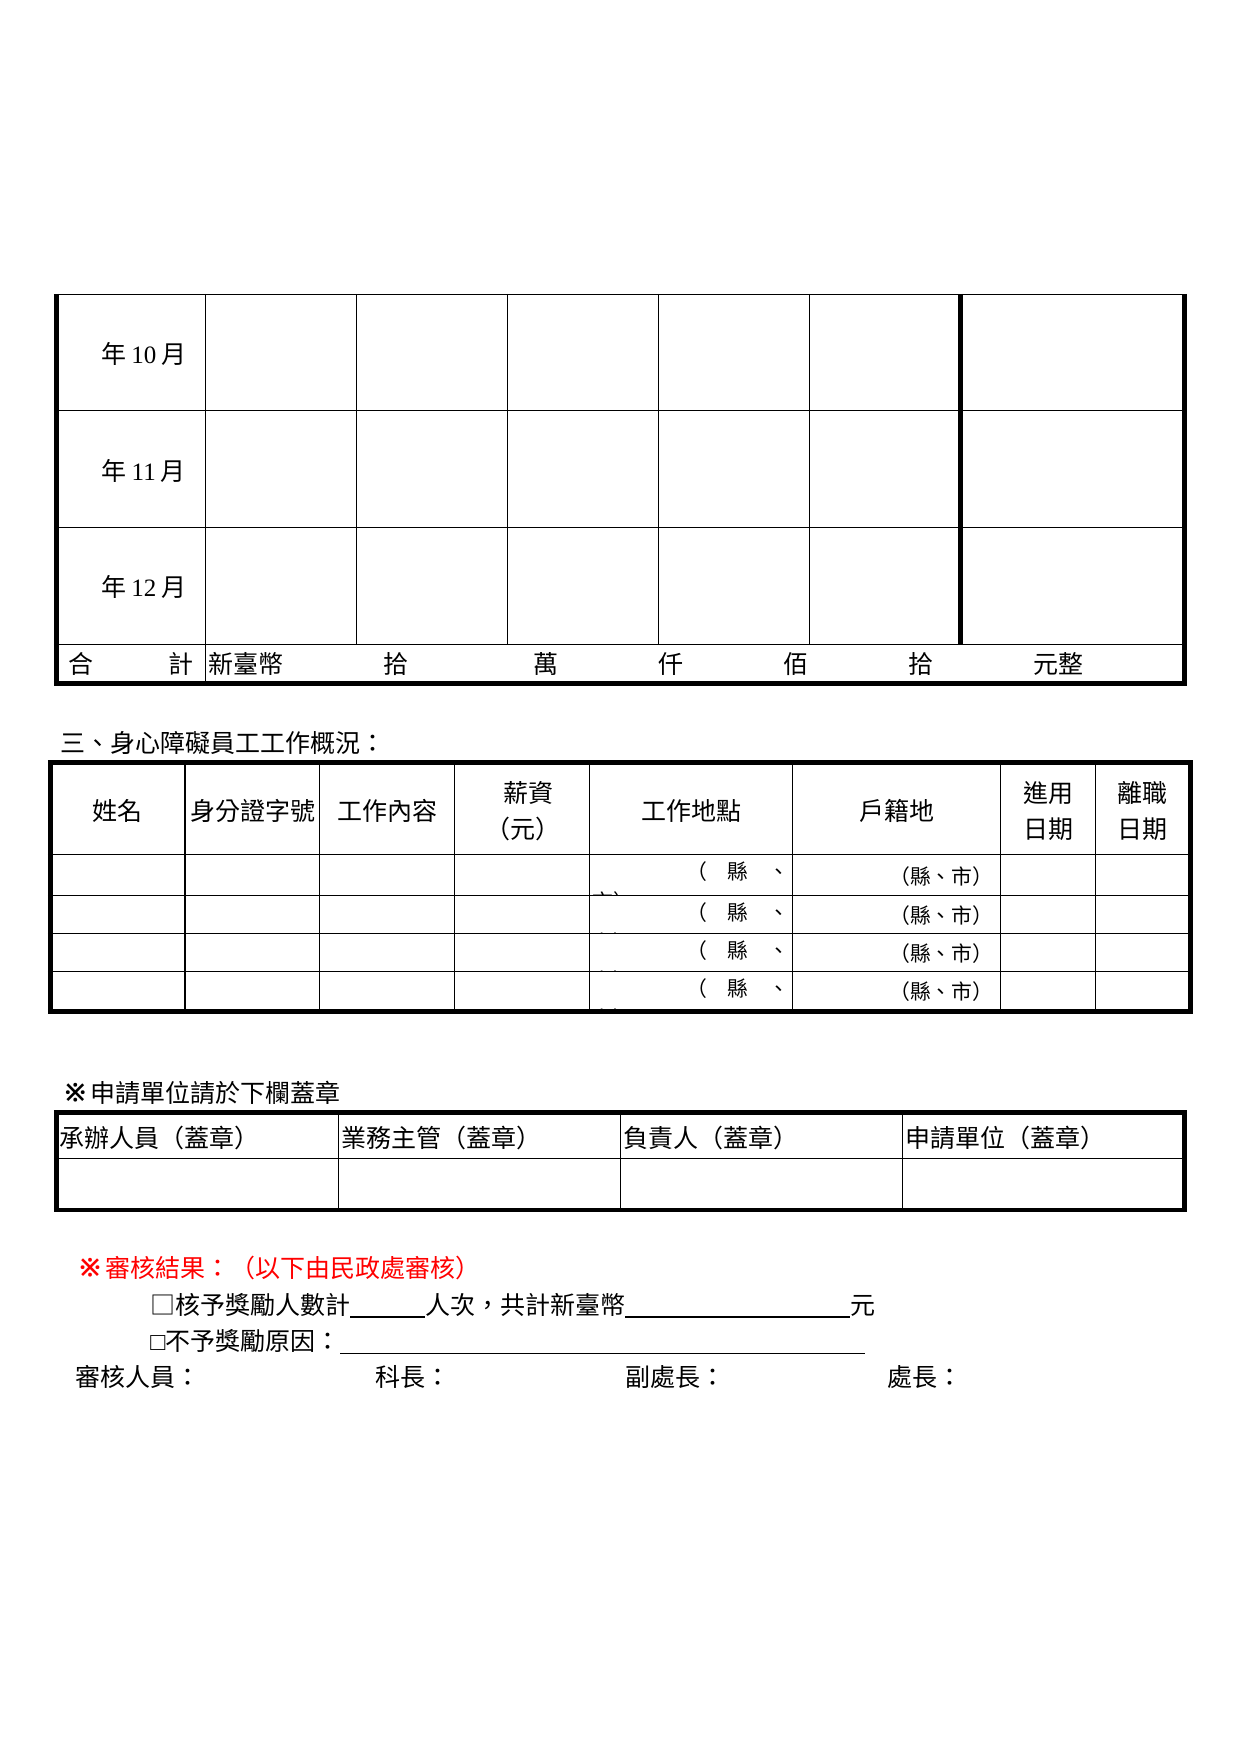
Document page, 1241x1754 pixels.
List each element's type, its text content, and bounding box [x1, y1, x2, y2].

table_cell （縣、市） [793, 972, 1000, 1009]
table_cell [186, 896, 319, 933]
table_cell [59, 1159, 338, 1208]
table_cell [186, 855, 319, 895]
table_cell （縣、市） [590, 934, 792, 971]
table_header 申請單位（蓋章） [903, 1115, 1182, 1158]
table_header 業務主管（蓋章） [339, 1115, 620, 1158]
table_header 身分證字號 [186, 765, 319, 854]
table_cell 年10月 [59, 295, 205, 410]
table_cell [53, 934, 184, 971]
table_cell 年11月 [59, 411, 205, 527]
table_cell [810, 528, 958, 644]
table_cell [659, 528, 809, 644]
table_cell [810, 295, 958, 410]
table_cell （縣、市） [793, 934, 1000, 971]
table_cell [963, 295, 1182, 410]
table_cell [508, 528, 658, 644]
table_header 工作地點 [590, 765, 792, 854]
table_cell [455, 855, 589, 895]
table_cell 新臺幣 拾 萬 仟 佰 拾 元整 [206, 645, 1182, 681]
table_cell [206, 411, 356, 527]
table_cell [1001, 972, 1095, 1009]
table_cell [621, 1159, 902, 1208]
table_cell [455, 972, 589, 1009]
table_cell [206, 528, 356, 644]
text 審核人員： 科長： 副處長： 處長： [75, 1358, 1165, 1394]
table_cell [53, 855, 184, 895]
table_header 戶籍地 [793, 765, 1000, 854]
table_cell [659, 295, 809, 410]
text □不予獎勵原因： [75, 1322, 1165, 1358]
table_cell （縣、市） [793, 855, 1000, 895]
table_cell [320, 972, 454, 1009]
table_cell [320, 896, 454, 933]
table_cell [357, 528, 507, 644]
table_cell [810, 411, 958, 527]
table_header 工作內容 [320, 765, 454, 854]
table_header 承辦人員（蓋章） [59, 1115, 338, 1158]
table_cell [1096, 934, 1188, 971]
text ※審核結果：（以下由民政處審核） [75, 1227, 1165, 1285]
table_cell [1096, 896, 1188, 933]
text □核予獎勵人數計 人次，共計新臺幣 元 [75, 1285, 1165, 1322]
table_cell [659, 411, 809, 527]
table_cell （縣、市） [590, 855, 792, 895]
table_cell 年12月 [59, 528, 205, 644]
table_cell [455, 896, 589, 933]
table_cell [53, 972, 184, 1009]
table_cell [339, 1159, 620, 1208]
table_cell [508, 411, 658, 527]
table_header 負責人（蓋章） [621, 1115, 902, 1158]
text ※申請單位請於下欄蓋章 [60, 1052, 1165, 1110]
table_header 離職 日期 [1096, 765, 1188, 854]
table_cell [455, 934, 589, 971]
table_header 姓名 [53, 765, 184, 854]
table_cell [508, 295, 658, 410]
table_cell （縣、市） [590, 972, 792, 1009]
table_cell [186, 972, 319, 1009]
table_header 進用 日期 [1001, 765, 1095, 854]
table_header 薪資（元） [455, 765, 589, 854]
table_cell [320, 855, 454, 895]
table_cell （縣、市） [590, 896, 792, 933]
table_cell [1001, 934, 1095, 971]
table_cell [1001, 855, 1095, 895]
table_cell [206, 295, 356, 410]
table_cell [320, 934, 454, 971]
table_cell [1001, 896, 1095, 933]
table_cell [1096, 972, 1188, 1009]
table_cell [357, 411, 507, 527]
table_cell （縣、市） [793, 896, 1000, 933]
table_cell [903, 1159, 1182, 1208]
text 三、身心障礙員工工作概況： [60, 702, 1165, 760]
table_cell [53, 896, 184, 933]
table_cell [963, 528, 1182, 644]
table_cell [1096, 855, 1188, 895]
table_cell 合 計 [59, 645, 205, 681]
table_cell [963, 411, 1182, 527]
table_cell [357, 295, 507, 410]
table_cell [186, 934, 319, 971]
